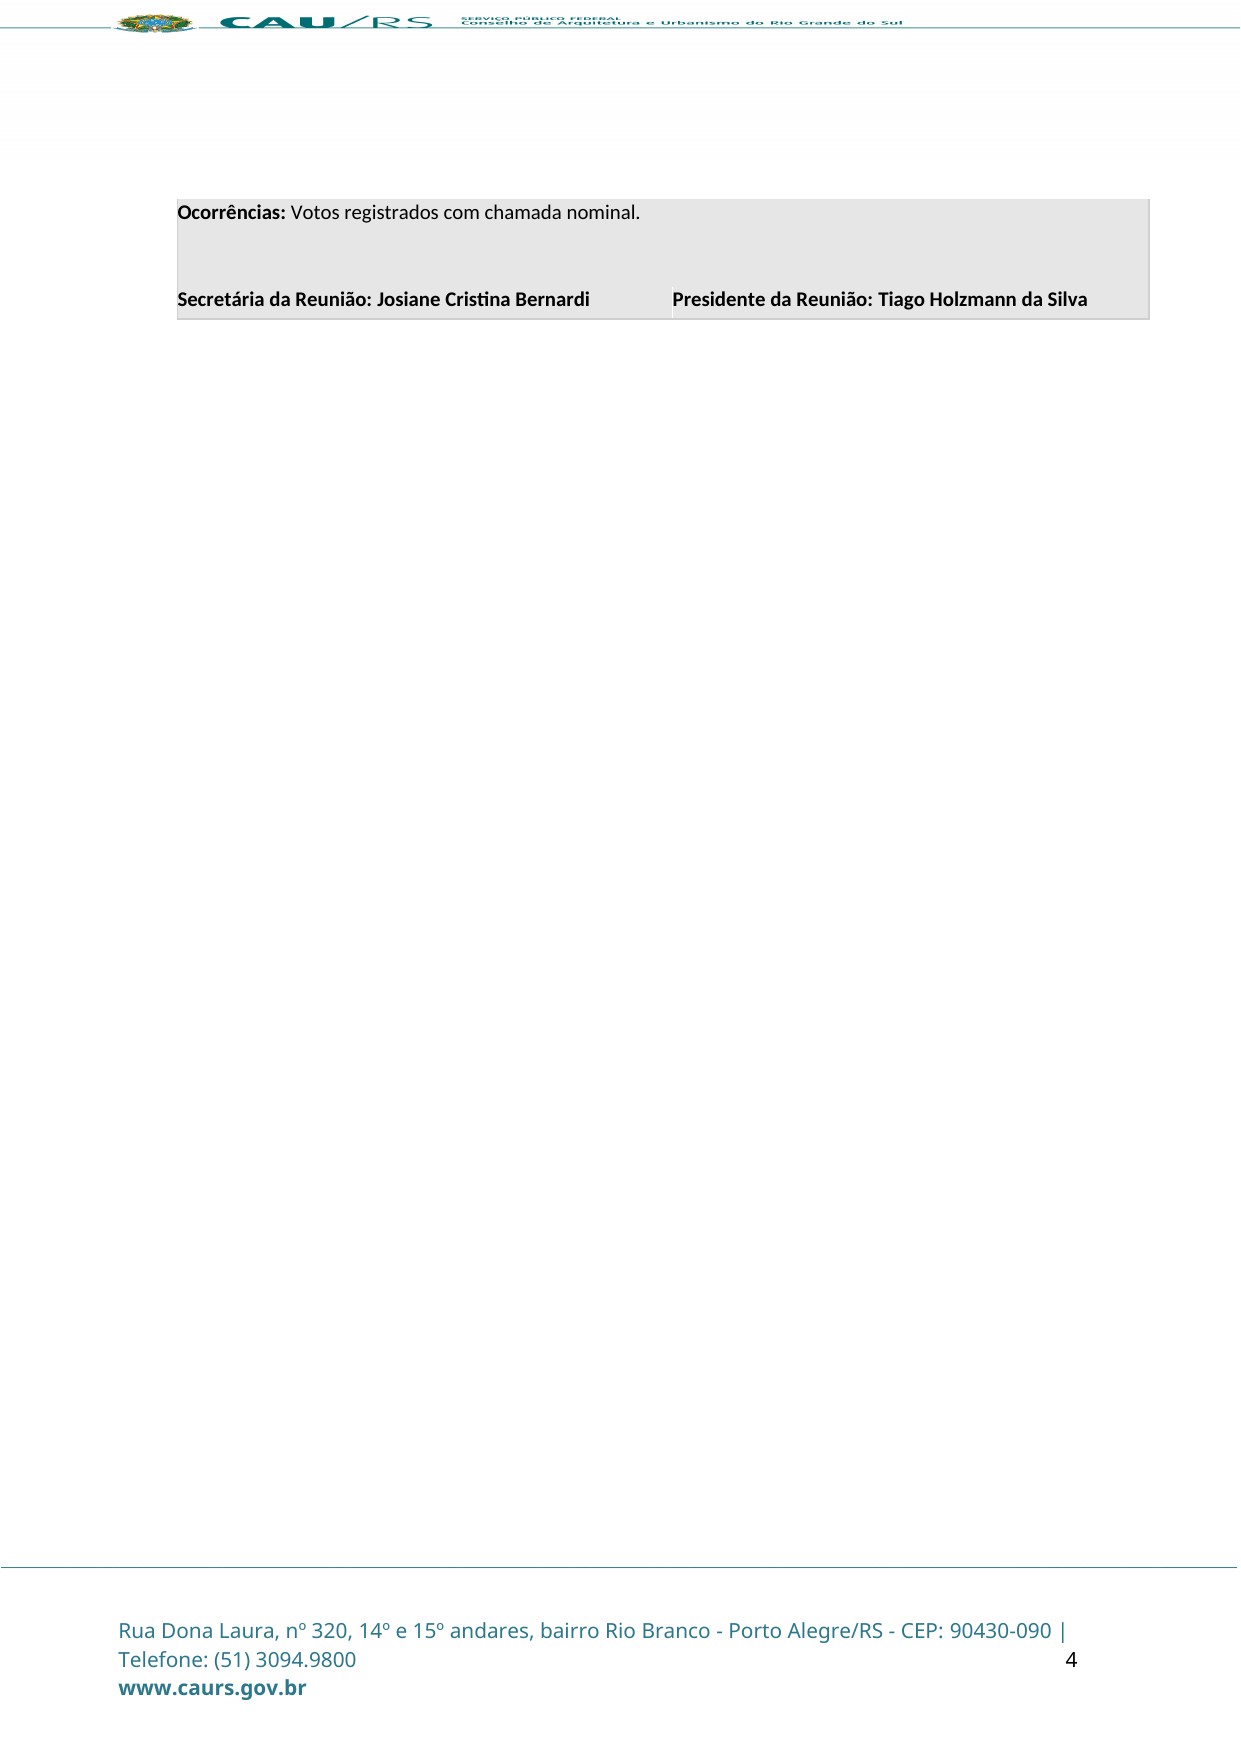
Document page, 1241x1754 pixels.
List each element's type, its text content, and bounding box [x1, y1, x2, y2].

table_cell Presidente da Reunião: Tiago Holzmann da Silva [673, 287, 1148, 318]
table_cell Ocorrências: Votos registrados com chamada nominal. [178, 199, 1148, 287]
table_cell Secretária da Reunião: Josiane Cristina Bernardi [178, 287, 672, 318]
